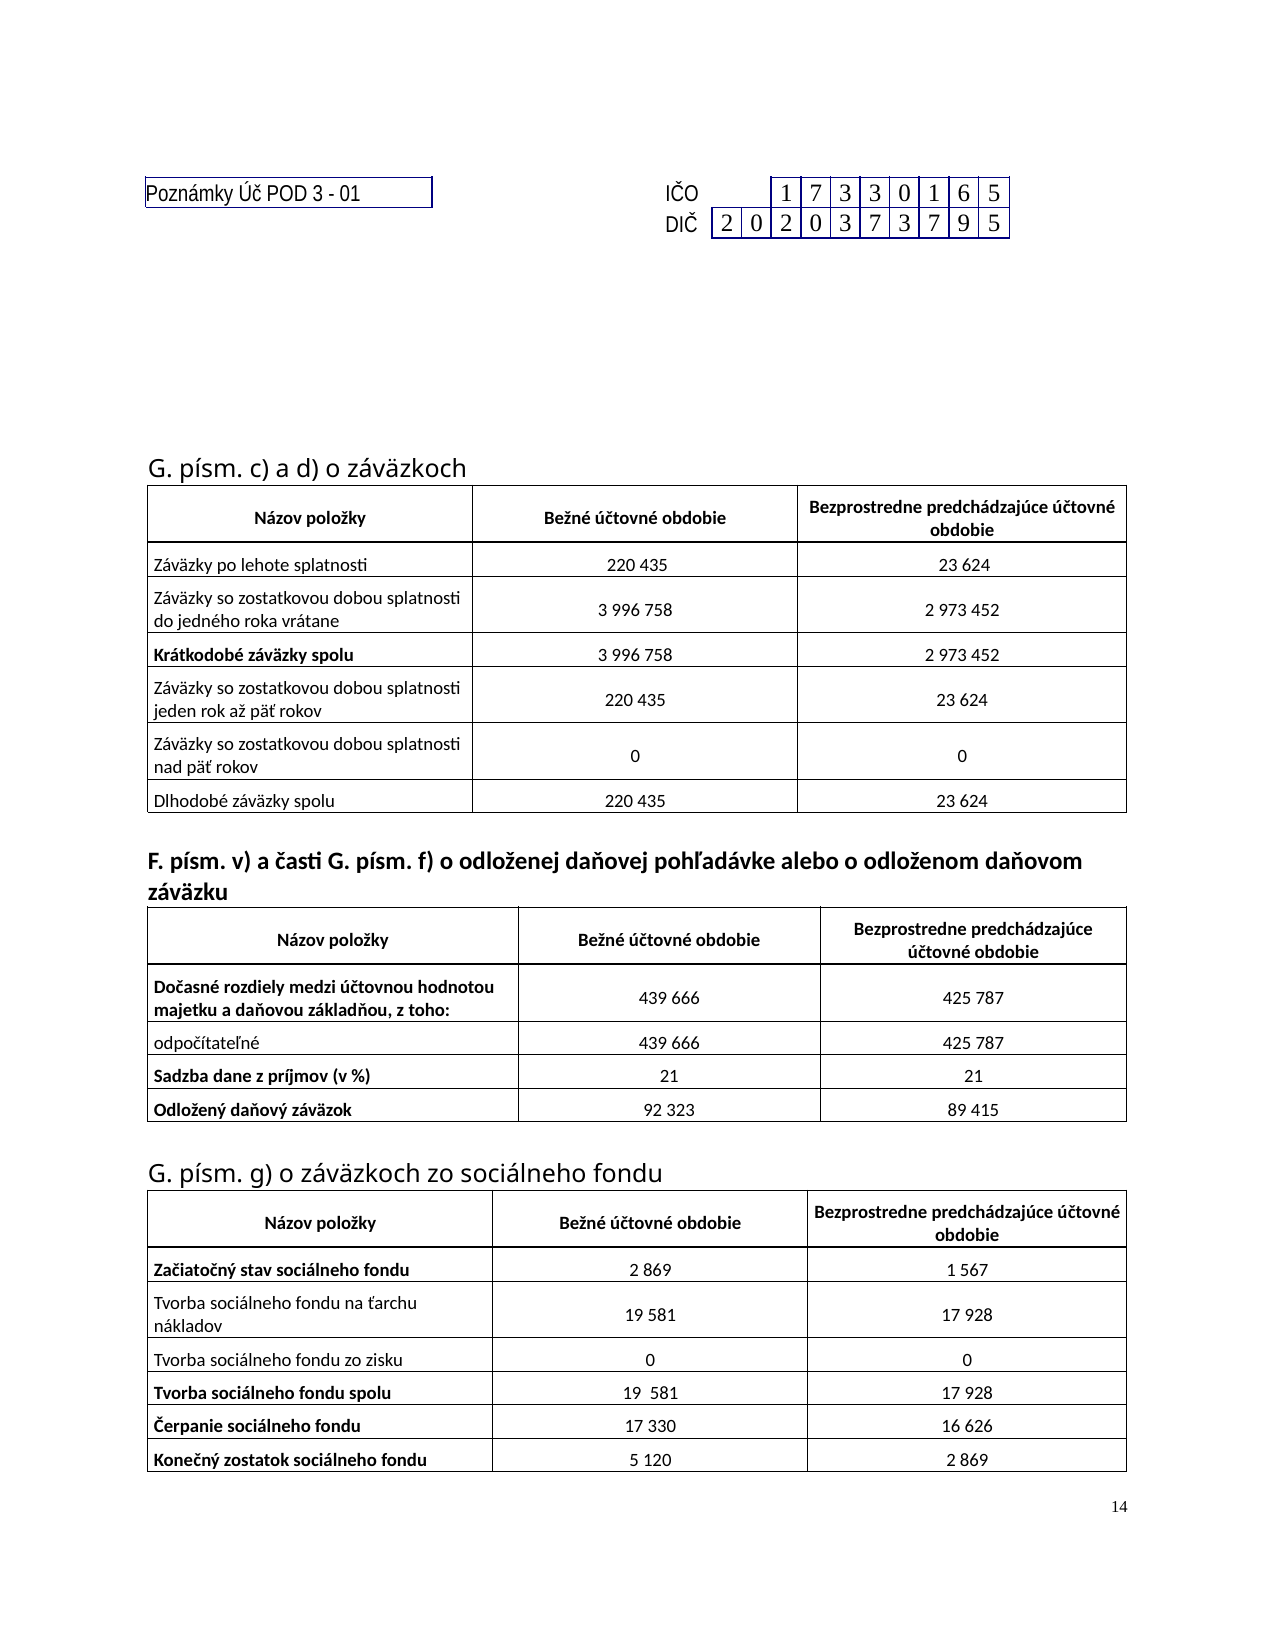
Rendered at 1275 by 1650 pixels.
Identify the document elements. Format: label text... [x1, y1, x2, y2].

table_cell Sadzba dane z príjmov (v %) [148, 1055, 518, 1087]
table_cell 21 [821, 1055, 1126, 1087]
table_cell 23 624 [798, 543, 1126, 576]
table_cell 19 581 [493, 1372, 807, 1404]
table_cell 17 928 [808, 1372, 1126, 1404]
table_cell 89 415 [821, 1089, 1126, 1121]
table_cell 220 435 [473, 780, 797, 812]
table_cell 439 666 [519, 1022, 820, 1054]
table_cell 3 996 758 [473, 633, 797, 666]
table_cell Dlhodobé záväzky spolu [148, 780, 472, 812]
table_cell Tvorba sociálneho fondu spolu [148, 1372, 492, 1404]
table_cell Záväzky so zostatkovou dobou splatnosti nad päť rokov [148, 723, 472, 778]
table_cell Tvorba sociálneho fondu na ťarchu nákladov [148, 1282, 492, 1337]
table_cell Záväzky so zostatkovou dobou splatnosti jeden rok až päť rokov [148, 667, 472, 722]
table_header Bezprostredne predchádzajúce účtovné obdobie [808, 1191, 1126, 1246]
table_cell 5 120 [493, 1439, 807, 1471]
table_cell 2 869 [493, 1248, 807, 1281]
table_cell Krátkodobé záväzky spolu [148, 633, 472, 666]
table_cell Tvorba sociálneho fondu zo zisku [148, 1338, 492, 1371]
table_cell 425 787 [821, 1022, 1126, 1054]
table_cell 0 [493, 1338, 807, 1371]
table_header Názov položky [148, 486, 472, 541]
table_header Bezprostredne predchádzajúce účtovné obdobie [821, 908, 1126, 963]
table_header Názov položky [148, 1191, 492, 1246]
table_cell Začiatočný stav sociálneho fondu [148, 1248, 492, 1281]
text G. písm. g) o záväzkoch zo sociálneho fondu [148, 1156, 1127, 1189]
table_header Bežné účtovné obdobie [473, 486, 797, 541]
table_cell 17 928 [808, 1282, 1126, 1337]
table_cell odpočítateľné [148, 1022, 518, 1054]
text F. písm. v) a časti G. písm. f) o odloženej daňovej pohľadávke alebo o odloženom daňovom záväzku [148, 845, 1127, 906]
table_cell 21 [519, 1055, 820, 1087]
table_header Bežné účtovné obdobie [493, 1191, 807, 1246]
table_cell 2 869 [808, 1439, 1126, 1471]
table_cell Dočasné rozdiely medzi účtovnou hodnotou majetku a daňovou základňou, z toho: [148, 965, 518, 1021]
table_cell 92 323 [519, 1089, 820, 1121]
table_cell 3 996 758 [473, 577, 797, 632]
table_cell 0 [473, 723, 797, 778]
table_cell 0 [798, 723, 1126, 778]
table_cell 425 787 [821, 965, 1126, 1021]
table_cell 23 624 [798, 667, 1126, 722]
table_header Názov položky [148, 908, 518, 963]
table_cell 23 624 [798, 780, 1126, 812]
table_cell 1 567 [808, 1248, 1126, 1281]
table_cell 19 581 [493, 1282, 807, 1337]
table_cell 2 973 452 [798, 577, 1126, 632]
table_header Bezprostredne predchádzajúce účtovné obdobie [798, 486, 1126, 541]
table_cell 2 973 452 [798, 633, 1126, 666]
text G. písm. c) a d) o záväzkoch [148, 451, 1127, 484]
table_cell Konečný zostatok sociálneho fondu [148, 1439, 492, 1471]
table_cell Odložený daňový záväzok [148, 1089, 518, 1121]
table_cell Čerpanie sociálneho fondu [148, 1405, 492, 1438]
table_cell Záväzky so zostatkovou dobou splatnosti do jedného roka vrátane [148, 577, 472, 632]
table_cell 439 666 [519, 965, 820, 1021]
table_header Bežné účtovné obdobie [519, 908, 820, 963]
table_cell Záväzky po lehote splatnosti [148, 543, 472, 576]
table_cell 16 626 [808, 1405, 1126, 1438]
table_cell 17 330 [493, 1405, 807, 1438]
table_cell 220 435 [473, 667, 797, 722]
table_cell 220 435 [473, 543, 797, 576]
table_cell 0 [808, 1338, 1126, 1371]
